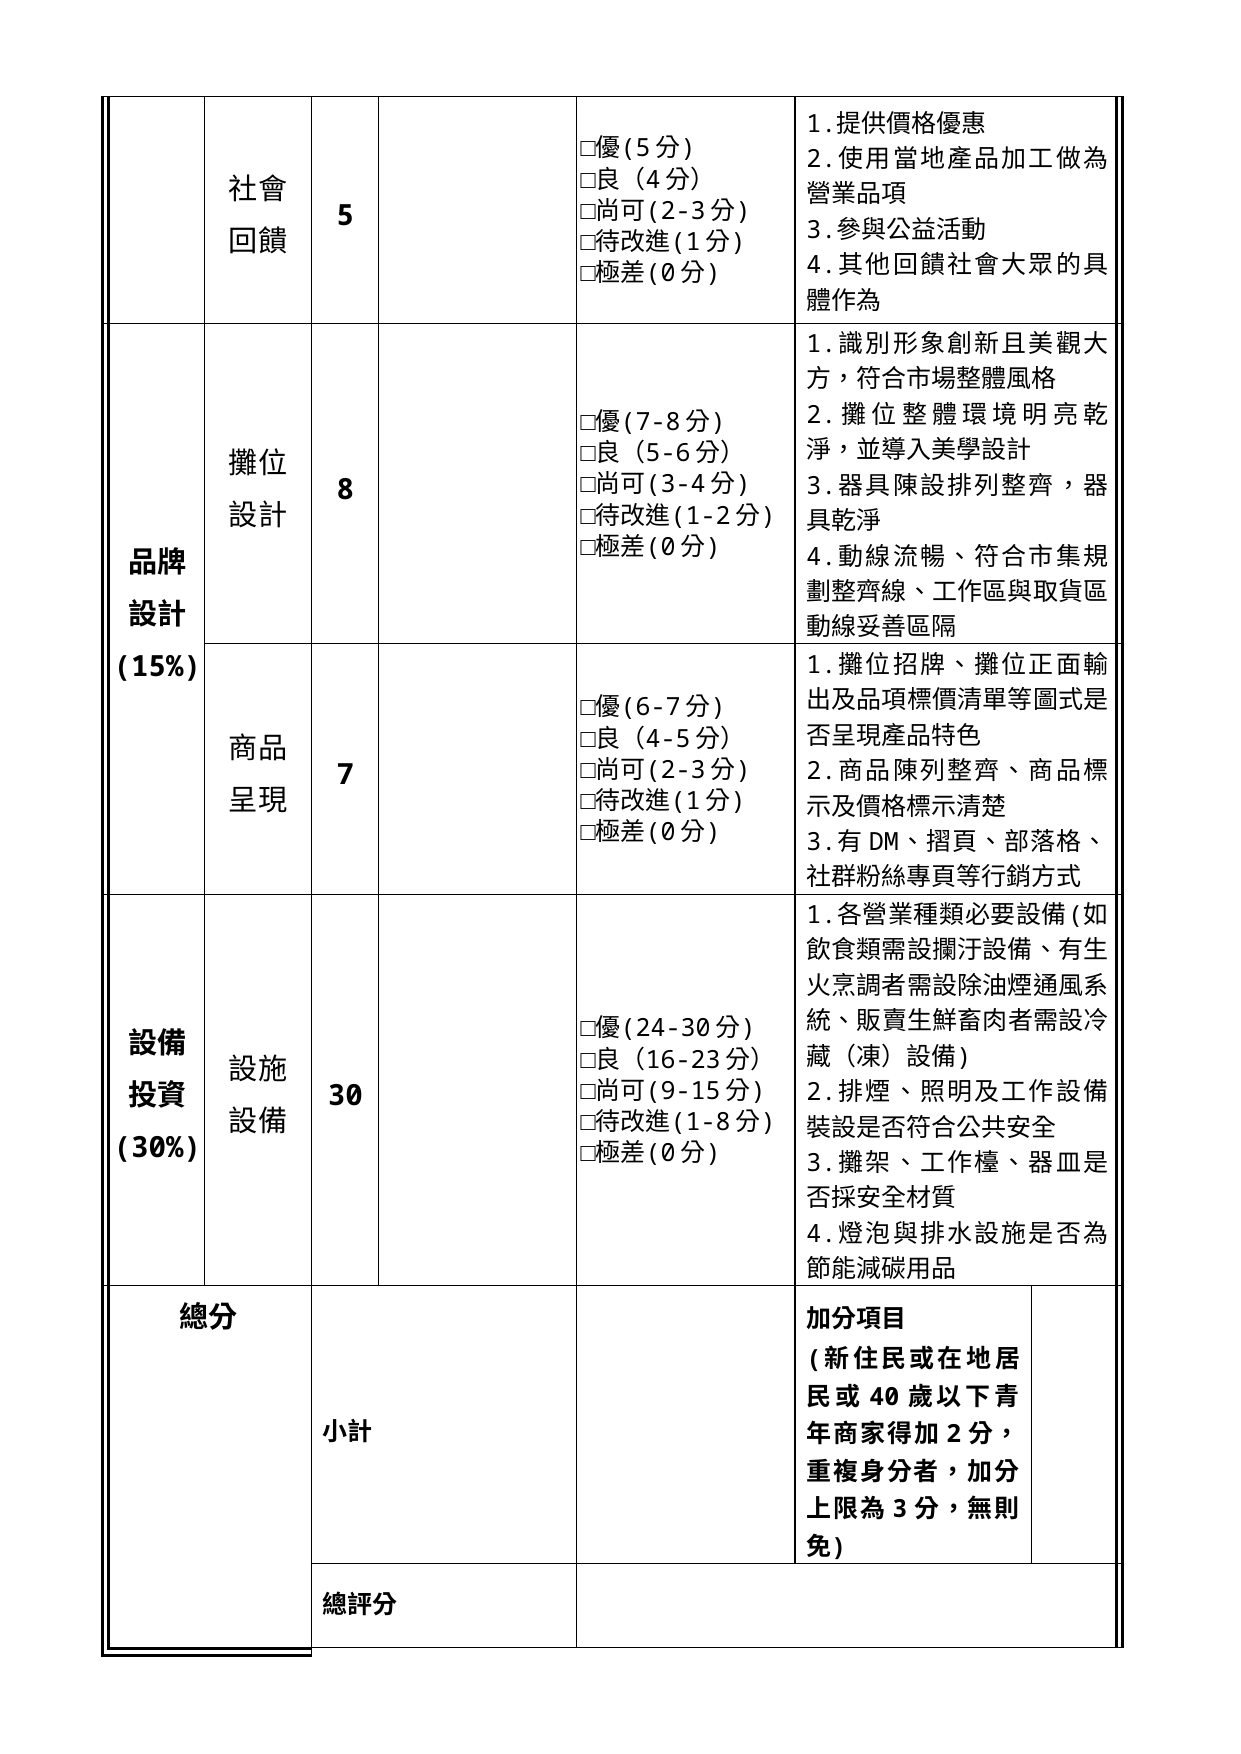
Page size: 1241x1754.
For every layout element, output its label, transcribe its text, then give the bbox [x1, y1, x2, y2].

table_cell [1032, 1286, 1115, 1563]
table_cell 攤位設計 [205, 324, 311, 643]
table_cell [379, 644, 576, 894]
table_cell 1.各營業種類必要設備(如飲食類需設攔汙設備、有生火烹調者需設除油煙通風系統、販賣生鮮畜肉者需設冷藏（凍）設備) 2.排煙、照明及工作設備裝設是否符合公共安全 3.攤架、工作檯、器皿是否採安全材質 4.燈泡與排水設施是否為節能減碳用品 [796, 895, 1115, 1285]
table_cell □優(6-7分) □良（4-5分） □尚可(2-3分) □待改進(1分) □極差(0分) [577, 644, 794, 894]
table_cell 1.攤位招牌、攤位正面輸出及品項標價清單等圖式是否呈現產品特色 2.商品陳列整齊、商品標示及價格標示清楚 3.有DM、摺頁、部落格、社群粉絲專頁等行銷方式 [796, 644, 1115, 894]
table_cell 8 [312, 324, 378, 643]
table_cell 商品呈現 [205, 644, 311, 894]
table_cell 5 [312, 97, 378, 323]
table_cell 30 [312, 895, 378, 1285]
table_cell 設備 投資 (30%) [110, 895, 204, 1285]
table_cell 社會回饋 [205, 97, 311, 323]
table_cell [577, 1564, 1115, 1647]
table_cell 設施設備 [205, 895, 311, 1285]
table_cell 總評分 [312, 1564, 576, 1647]
table_cell 小計 [312, 1286, 576, 1563]
table_cell [379, 895, 576, 1285]
table_cell 品牌 設計 (15%) [110, 324, 204, 894]
table_cell □優(7-8分) □良（5-6分） □尚可(3-4分) □待改進(1-2分) □極差(0分) [577, 324, 794, 643]
table_cell [379, 324, 576, 643]
table_cell 7 [312, 644, 378, 894]
table_cell [577, 1286, 794, 1563]
table_cell 加分項目 (新住民或在地居民或40歲以下青年商家得加2分，重複身分者，加分上限為3分，無則免) [796, 1286, 1031, 1563]
table_cell [110, 97, 204, 323]
table_cell □優(24-30分) □良（16-23分） □尚可(9-15分) □待改進(1-8分) □極差(0分) [577, 895, 794, 1285]
table_cell 1.提供價格優惠 2.使用當地產品加工做為營業品項 3.參與公益活動 4.其他回饋社會大眾的具體作為 [796, 97, 1115, 323]
table_cell 總分 [110, 1286, 311, 1647]
table_cell 1.識別形象創新且美觀大方，符合市場整體風格 2.攤位整體環境明亮乾淨，並導入美學設計 3.器具陳設排列整齊，器具乾淨 4.動線流暢、符合市集規劃整齊線、工作區與取貨區動線妥善區隔 [796, 324, 1115, 643]
table_cell □優(5分) □良（4分） □尚可(2-3分) □待改進(1分) □極差(0分) [577, 97, 794, 323]
table_cell [379, 97, 576, 323]
